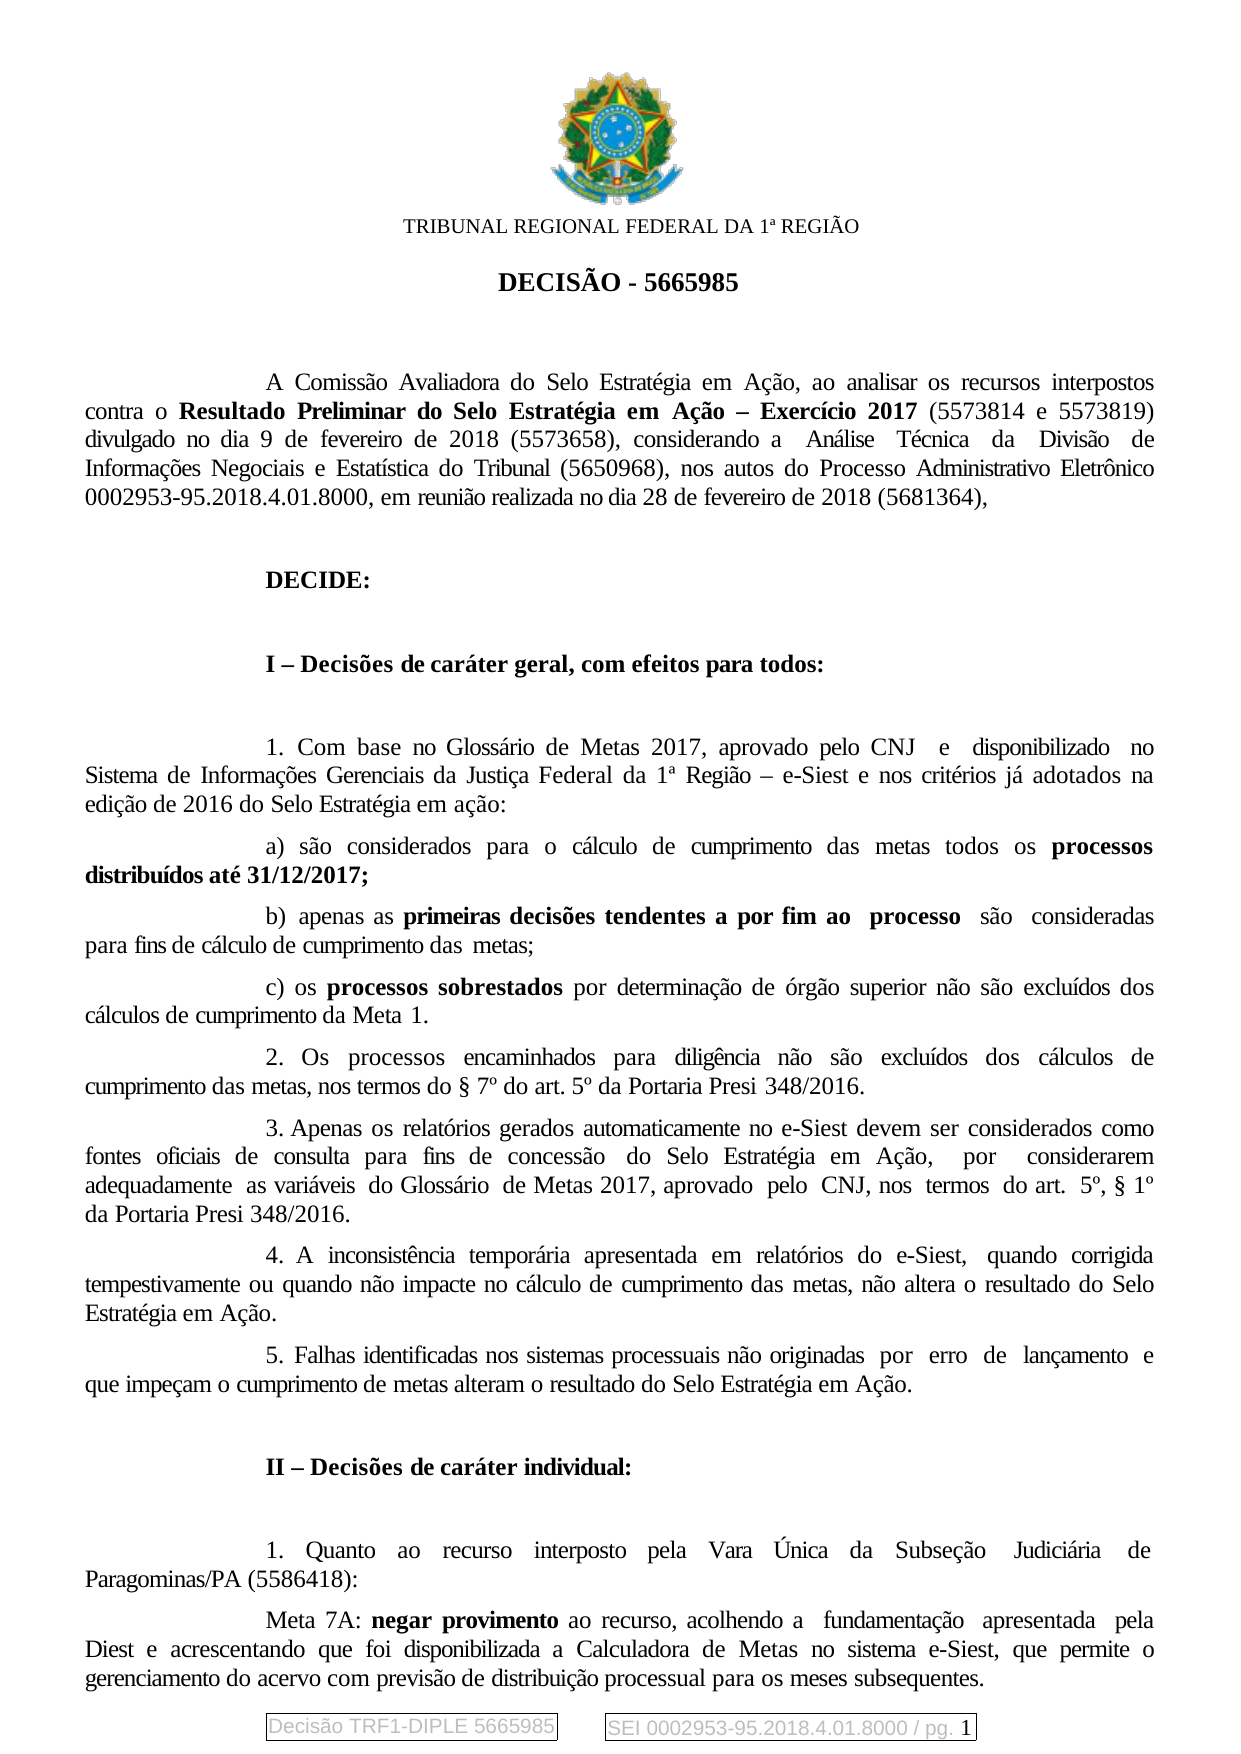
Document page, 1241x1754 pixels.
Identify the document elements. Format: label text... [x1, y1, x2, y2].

list A inconsistência temporária apresentada em relatórios do e-Siest, quando corrigida tempestivamente ou quando não impacte no cálculo de cumprimento das metas, não altera o resultado do Selo Estratégia em Ação. [84, 1241, 1154, 1327]
list Apenas os relatórios gerados automaticamente no e-Siest devem ser considerados como fontes oficiais de consulta para fins de concessão do Selo Estratégia em Ação, por considerarem adequadamente as variáveis do Glossário de Metas 2017, aprovado pelo CNJ, nos termos do art. 5º, § 1º da Portaria Presi 348/2016. [84, 1113, 1155, 1228]
list os processos sobrestados por determinação de órgão superior não são excluídos dos cálculos de cumprimento da Meta 1. [84, 972, 1155, 1029]
list Falhas identificadas nos sistemas processuais não originadas por erro de lançamento e que impeçam o cumprimento de metas alteram o resultado do Selo Estratégia em Ação. [84, 1340, 1154, 1397]
list Os processos encaminhados para diligência não são excluídos dos cálculos de cumprimento das metas, nos termos do § 7º do art. 5º da Portaria Presi 348/2016. [84, 1042, 1154, 1100]
subtitle TRIBUNAL REGIONAL FEDERAL DA 1ª REGIÃO [403, 214, 1190, 238]
text DECISÃO - 5665985 [58, 266, 1178, 297]
text A Comissão Avaliadora do Selo Estratégia em Ação, ao analisar os recursos interpostos contra o Resultado Preliminar do Selo Estratégia em Ação – Exercício 2017 (5573814 e 5573819) divulgado no dia 9 de fevereiro de 2018 (5573658), considerando a Análise Técnica da Divisão de Informações Negociais e Estatística do Tribunal (5650968), nos autos do Processo Administrativo Eletrônico 0002953-95.2018.4.01.8000, em reunião realizada no dia 28 de fevereiro de 2018 (5681364), [84, 367, 1155, 511]
list apenas as primeiras decisões tendentes a por fim ao processo são consideradas para fins de cálculo de cumprimento das metas; [84, 901, 1155, 959]
list Com base no Glossário de Metas 2017, aprovado pelo CNJ e disponibilizado no Sistema de Informações Gerenciais da Justiça Federal da 1ª Região – e-Siest e nos critérios já adotados na edição de 2016 do Selo Estratégia em ação: [84, 732, 1154, 818]
list – Decisões de caráter geral, com efeitos para todos: [265, 649, 1190, 677]
list Quanto ao recurso interposto pela Vara Única da Subseção Judiciária de Paragominas/PA (5586418): [84, 1535, 1151, 1593]
text Meta 7A: negar provimento ao recurso, acolhendo a fundamentação apresentada pela Diest e acrescentando que foi disponibilizada a Calculadora de Metas no sistema e-Siest, que permite o gerenciamento do acervo com previsão de distribuição processual para os meses subsequentes. [84, 1606, 1154, 1692]
text DECIDE: [265, 565, 1190, 594]
list são considerados para o cálculo de cumprimento das metas todos os processos distribuídos até 31/12/2017; [84, 831, 1153, 888]
list – Decisões de caráter individual: [265, 1452, 1190, 1481]
picture [548, 70, 688, 208]
